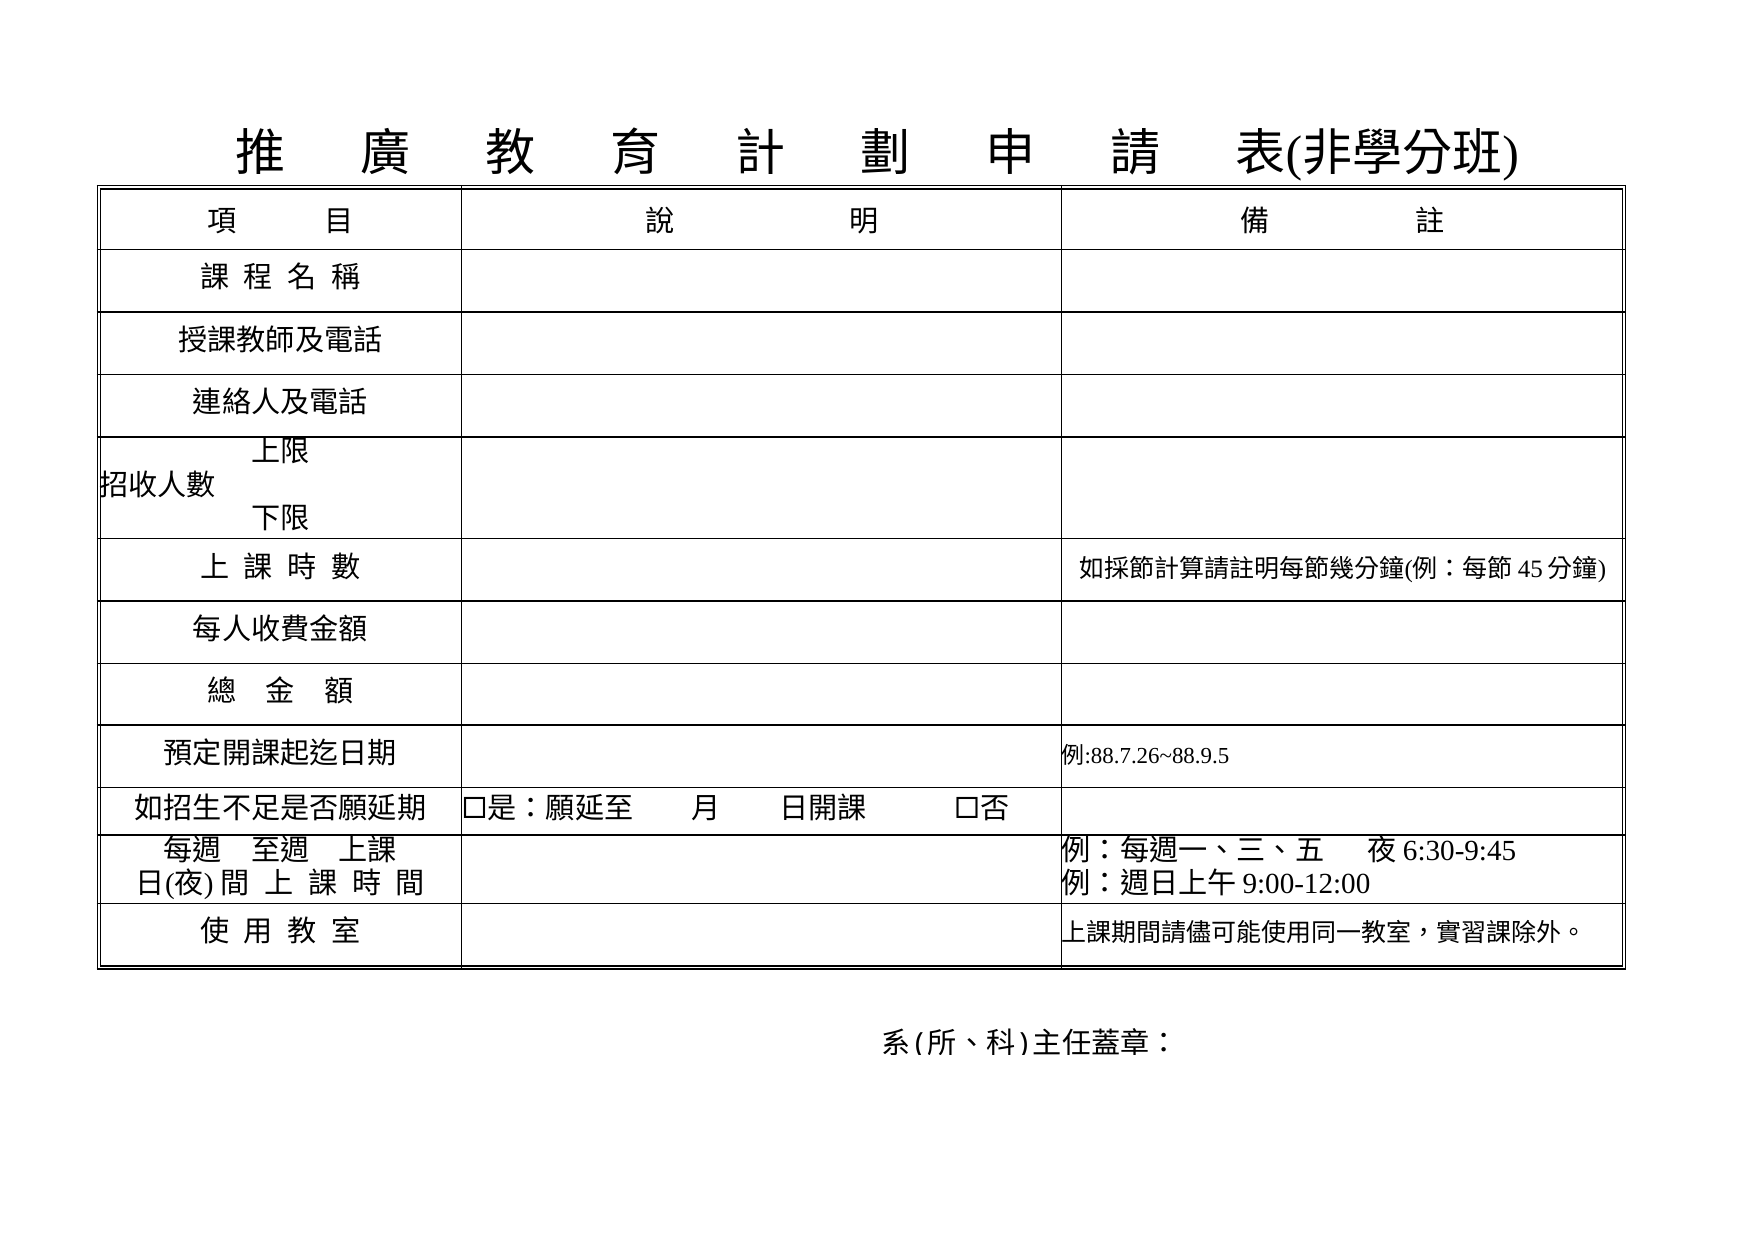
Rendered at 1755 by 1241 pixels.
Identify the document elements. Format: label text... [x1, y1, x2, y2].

table_cell 是：願延至 月 日開課 否 [462, 788, 1061, 834]
table_cell 預定開課起迄日期 [101, 726, 461, 787]
table_cell [866, 1012, 1253, 1062]
table_cell 上 課 時 數 [101, 539, 461, 600]
table_cell 如招生不足是否願延期 [101, 788, 461, 834]
table_cell [1062, 788, 1622, 834]
table_cell [1062, 664, 1622, 724]
table_cell 上限 招收人數 下限 [101, 438, 461, 537]
table_cell [462, 904, 1061, 965]
table_cell [1062, 438, 1622, 537]
table_cell [462, 836, 1061, 902]
table_cell [1062, 250, 1622, 311]
table_cell 每週 至週 上課 日(夜) 間 上 課 時 間 [101, 836, 461, 902]
table_cell 如採節計算請註明每節幾分鐘(例：每節45分鐘) [1062, 539, 1622, 600]
table_cell [462, 664, 1061, 724]
table_cell [1062, 602, 1622, 662]
table_cell 例:88.7.26~88.9.5 [1062, 726, 1622, 787]
table_cell [462, 726, 1061, 787]
table_cell [1062, 375, 1622, 436]
table_cell [462, 313, 1061, 373]
table_cell [462, 250, 1061, 311]
table_header 項 目 [101, 190, 461, 248]
table_cell [462, 375, 1061, 436]
table_cell 總 金 額 [101, 664, 461, 724]
table_cell 例：每週一、三、五 夜6:30-9:45 例：週日上午9:00-12:00 [1062, 836, 1622, 902]
table_cell [462, 539, 1061, 600]
table_cell [1062, 313, 1622, 373]
table_cell [462, 438, 1061, 537]
table_header 說 明 [462, 190, 1061, 248]
table_cell 連絡人及電話 [101, 375, 461, 436]
table_header 備 註 [1062, 190, 1622, 248]
text 推 廣 教 育 計 劃 申 請 表(非學分班) [89, 112, 1666, 185]
table_cell 授課教師及電話 [101, 313, 461, 373]
table_cell [462, 602, 1061, 662]
table_cell 每人收費金額 [101, 602, 461, 662]
table_cell 使 用 教 室 [101, 904, 461, 965]
table_cell 課 程 名 稱 [101, 250, 461, 311]
table_cell 上課期間請儘可能使用同一教室，實習課除外。 [1062, 904, 1622, 965]
